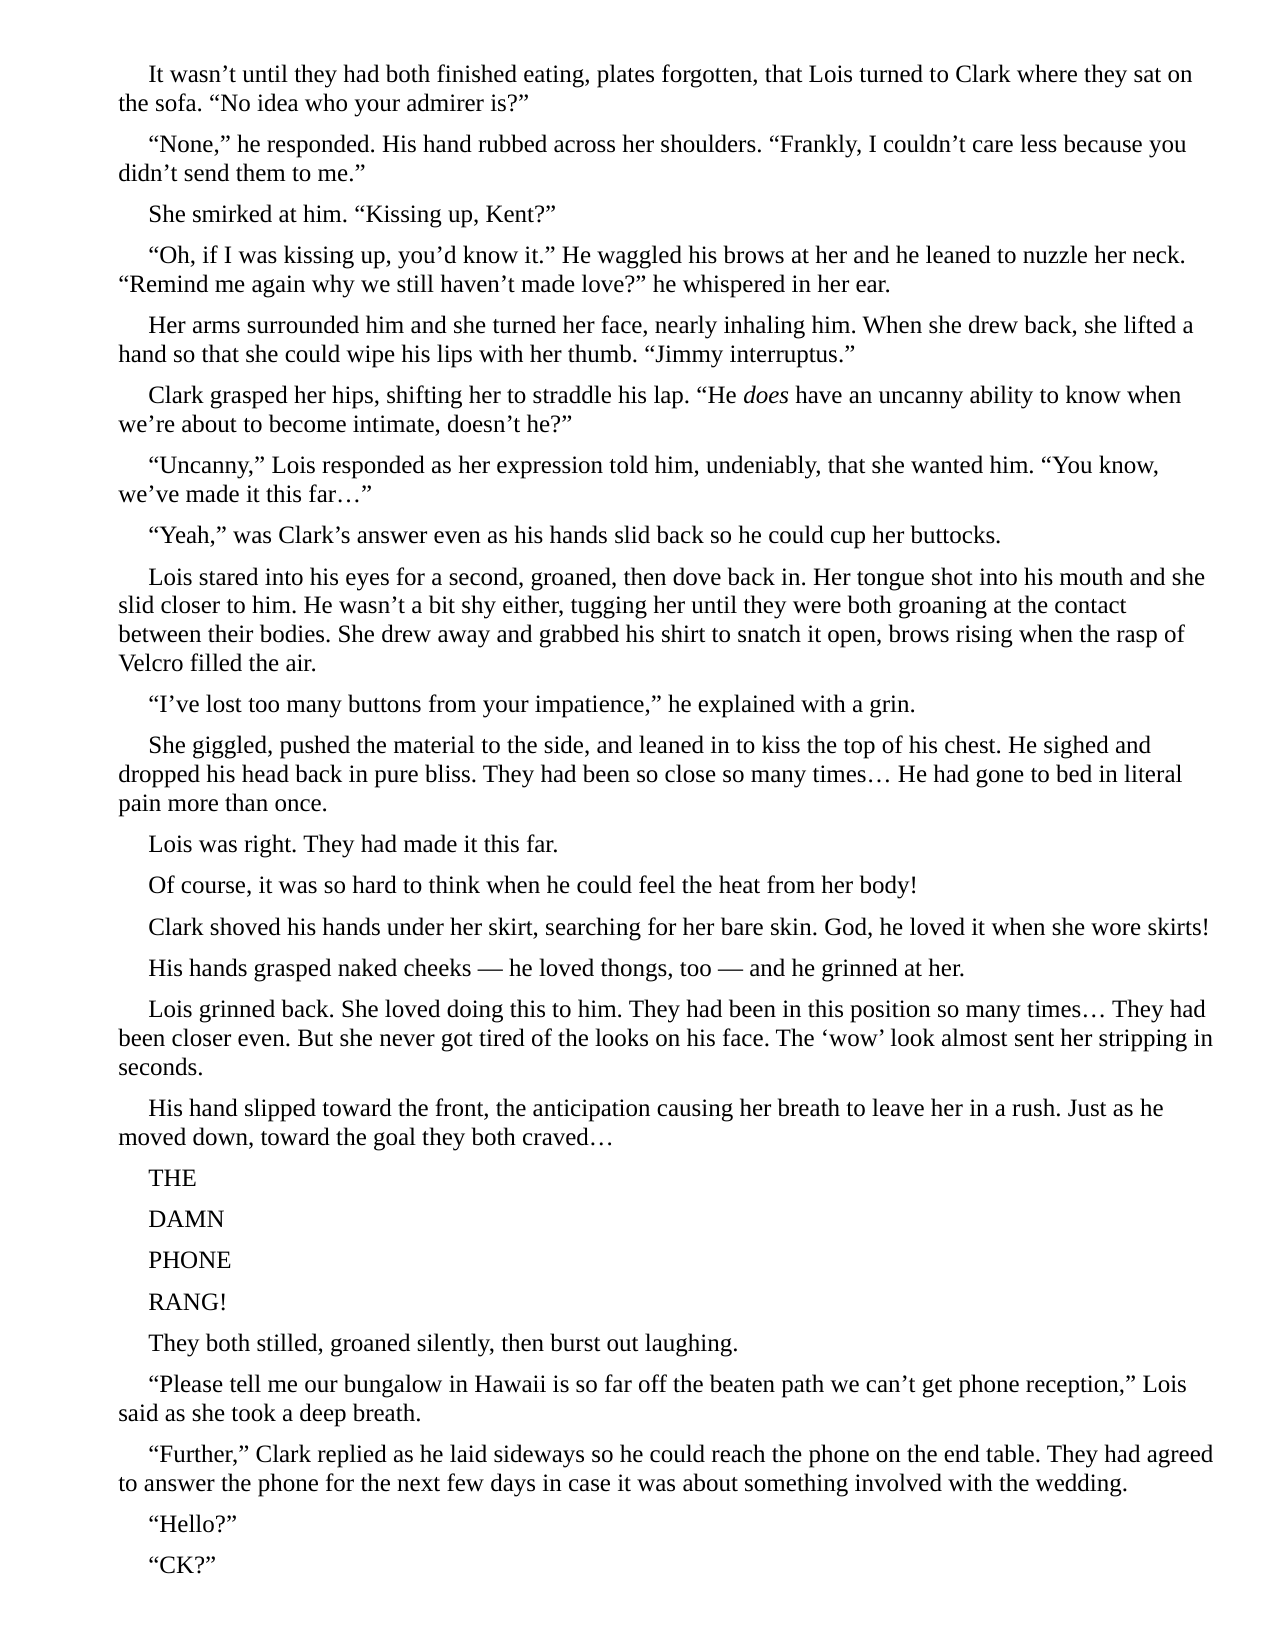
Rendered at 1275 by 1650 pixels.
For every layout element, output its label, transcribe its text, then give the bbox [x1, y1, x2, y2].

text Lois stared into his eyes for a second, groaned, then dove back in. Her tongue shot into his mouth and she slid closer to him. He wasn’t a bit shy either, tugging her until they were both groaning at the contact between their bodies. She drew away and grabbed his shirt to snatch it open, brows rising when the rasp of Velcro filled the air. [118, 562, 1216, 677]
text THE [118, 1163, 1216, 1192]
text Clark grasped her hips, shifting her to straddle his lap. “He does have an uncanny ability to know when we’re about to become intimate, doesn’t he?” [118, 380, 1216, 438]
text DAMN [118, 1204, 1216, 1233]
text She giggled, pushed the material to the side, and leaned in to kiss the top of his chest. He sighed and dropped his head back in pure bliss. They had been so close so many times… He had gone to bed in literal pain more than once. [118, 730, 1216, 817]
text Lois grinned back. She loved doing this to him. They had been in this position so many times… They had been closer even. But she never got tired of the looks on his face. The ‘wow’ look almost sent her stripping in seconds. [118, 994, 1216, 1080]
text They both stilled, groaned silently, then burst out laughing. [118, 1328, 1216, 1357]
text “Yeah,” was Clark’s answer even as his hands slid back so he could cup her buttocks. [118, 520, 1216, 549]
text “I’ve lost too many buttons from your impatience,” he explained with a grin. [118, 689, 1216, 718]
text “Oh, if I was kissing up, you’d know it.” He waggled his brows at her and he leaned to nuzzle her neck. “Remind me again why we still haven’t made love?” he whispered in her ear. [118, 240, 1216, 298]
text RANG! [118, 1287, 1216, 1315]
text Her arms surrounded him and she turned her face, nearly inhaling him. When she drew back, she lifted a hand so that she could wipe his lips with her thumb. “Jimmy interruptus.” [118, 310, 1216, 368]
text “None,” he responded. His hand rubbed across her shoulders. “Frankly, I couldn’t care less because you didn’t send them to me.” [118, 129, 1216, 187]
text Of course, it was so hard to think when he could feel the heat from her body! [118, 870, 1216, 899]
text His hands grasped naked cheeks — he loved thongs, too — and he grinned at her. [118, 953, 1216, 982]
text Lois was right. They had made it this far. [118, 829, 1216, 858]
text “Hello?” [118, 1509, 1216, 1538]
text She smirked at him. “Kissing up, Kent?” [118, 199, 1216, 228]
text It wasn’t until they had both finished eating, plates forgotten, that Lois turned to Clark where they sat on the sofa. “No idea who your admirer is?” [118, 59, 1216, 117]
text His hand slipped toward the front, the anticipation causing her breath to leave her in a rush. Just as he moved down, toward the goal they both craved… [118, 1093, 1216, 1150]
text “CK?” [118, 1550, 1216, 1579]
text “Please tell me our bungalow in Hawaii is so far off the beaten path we can’t get phone reception,” Lois said as she took a deep breath. [118, 1369, 1216, 1427]
text Clark shoved his hands under her skirt, searching for her bare skin. God, he loved it when she wore skirts! [118, 912, 1216, 940]
text PHONE [118, 1245, 1216, 1274]
text “Uncanny,” Lois responded as her expression told him, undeniably, that she wanted him. “You know, we’ve made it this far…” [118, 450, 1216, 508]
text “Further,” Clark replied as he laid sideways so he could reach the phone on the end table. They had agreed to answer the phone for the next few days in case it was about something involved with the wedding. [118, 1439, 1216, 1497]
